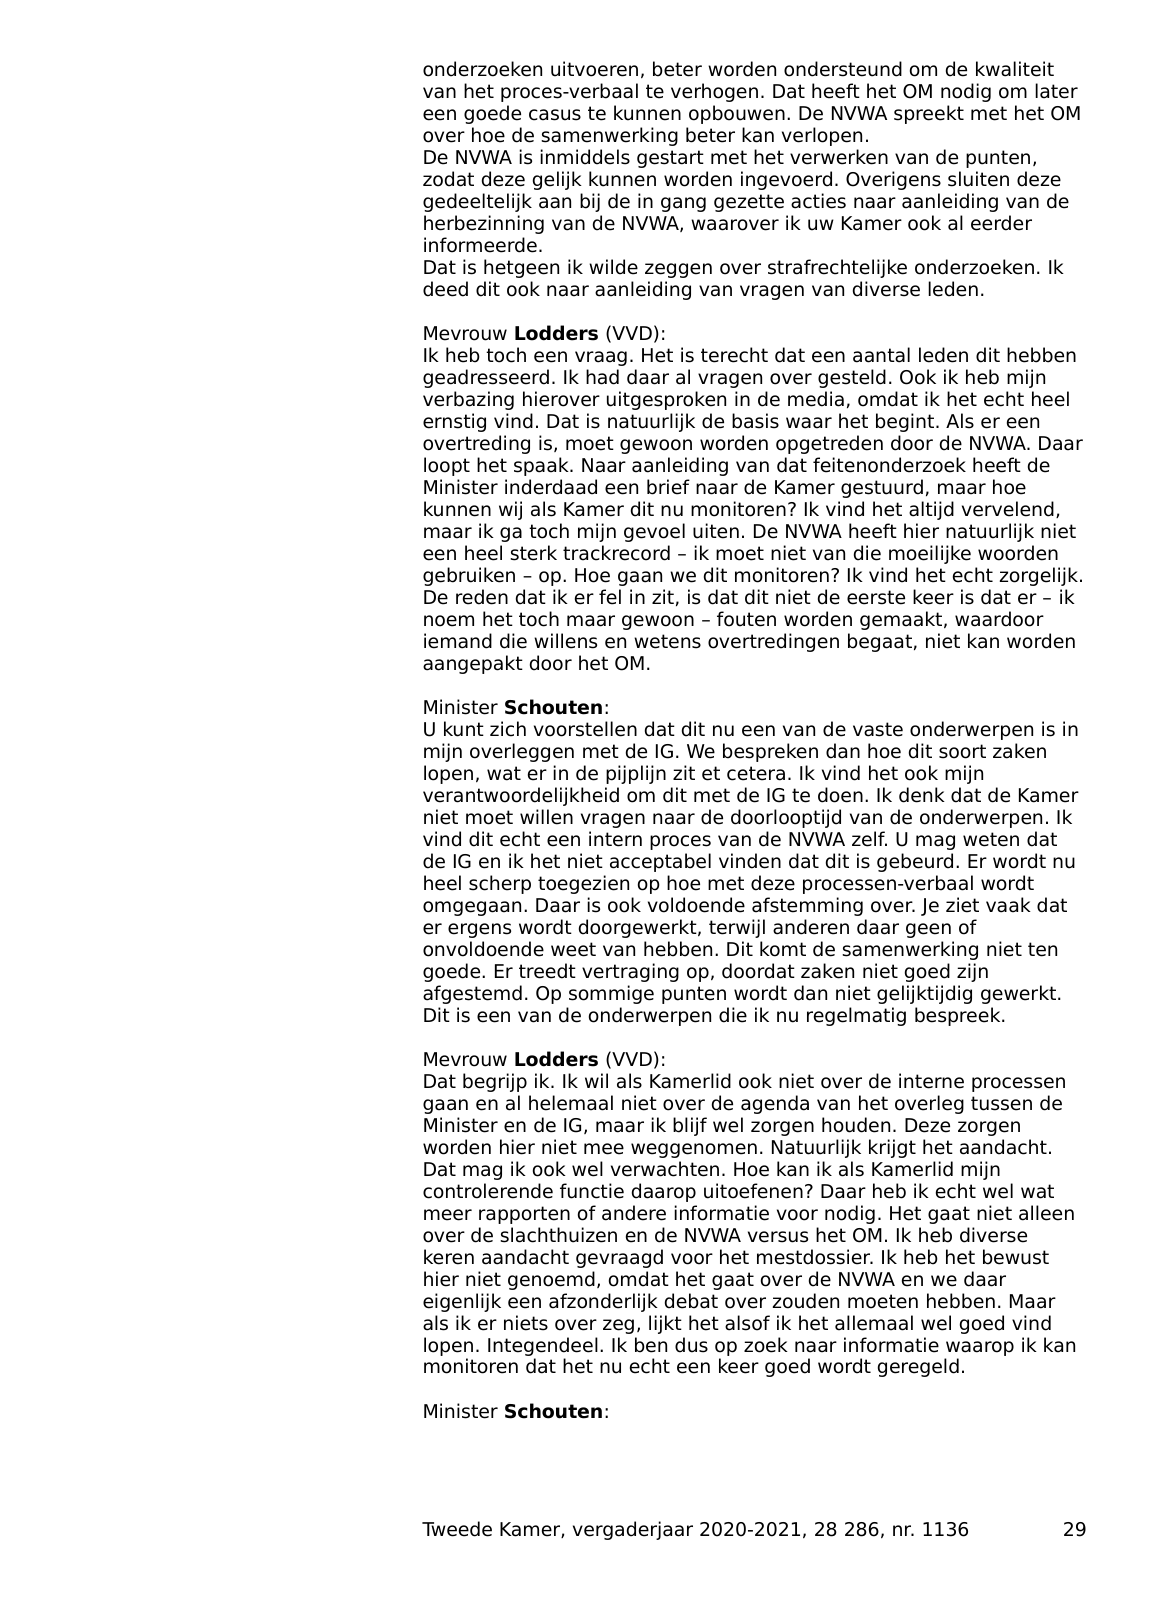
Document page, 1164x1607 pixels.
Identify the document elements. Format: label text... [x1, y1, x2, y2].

text U kunt zich voorstellen dat dit nu een van de vaste onderwerpen is in mijn overleggen met de IG. We bespreken dan hoe dit soort zaken lopen, wat er in de pijplijn zit et cetera. Ik vind het ook mijn verantwoordelijkheid om dit met de IG te doen. Ik denk dat de Kamer niet moet willen vragen naar de doorlooptijd van de onderwerpen. Ik vind dit echt een intern proces van de NVWA zelf. U mag weten dat de IG en ik het niet acceptabel vinden dat dit is gebeurd. Er wordt nu heel scherp toegezien op hoe met deze processen-verbaal wordt omgegaan. Daar is ook voldoende afstemming over. Je ziet vaak dat er ergens wordt doorgewerkt, terwijl anderen daar geen of onvoldoende weet van hebben. Dit komt de samenwerking niet ten goede. Er treedt vertraging op, doordat zaken niet goed zijn afgestemd. Op sommige punten wordt dan niet gelijktijdig gewerkt. Dit is een van de onderwerpen die ik nu regelmatig bespreek. [422, 719, 1087, 1027]
text Ik heb toch een vraag. Het is terecht dat een aantal leden dit hebben geadresseerd. Ik had daar al vragen over gesteld. Ook ik heb mijn verbazing hierover uitgesproken in de media, omdat ik het echt heel ernstig vind. Dat is natuurlijk de basis waar het begint. Als er een overtreding is, moet gewoon worden opgetreden door de NVWA. Daar loopt het spaak. Naar aanleiding van dat feitenonderzoek heeft de Minister inderdaad een brief naar de Kamer gestuurd, maar hoe kunnen wij als Kamer dit nu monitoren? Ik vind het altijd vervelend, maar ik ga toch mijn gevoel uiten. De NVWA heeft hier natuurlijk niet een heel sterk trackrecord – ik moet niet van die moeilijke woorden gebruiken – op. Hoe gaan we dit monitoren? Ik vind het echt zorgelijk. De reden dat ik er fel in zit, is dat dit niet de eerste keer is dat er – ik noem het toch maar gewoon – fouten worden gemaakt, waardoor iemand die willens en wetens overtredingen begaat, niet kan worden aangepakt door het OM. [422, 345, 1087, 675]
text Dat is hetgeen ik wilde zeggen over strafrechtelijke onderzoeken. Ik deed dit ook naar aanleiding van vragen van diverse leden. [422, 257, 1087, 301]
text De NVWA is inmiddels gestart met het verwerken van de punten, zodat deze gelijk kunnen worden ingevoerd. Overigens sluiten deze gedeeltelijk aan bij de in gang gezette acties naar aanleiding van de herbezinning van de NVWA, waarover ik uw Kamer ook al eerder informeerde. [422, 147, 1087, 257]
text Dat begrijp ik. Ik wil als Kamerlid ook niet over de interne processen gaan en al helemaal niet over de agenda van het overleg tussen de Minister en de IG, maar ik blijf wel zorgen houden. Deze zorgen worden hier niet mee weggenomen. Natuurlijk krijgt het aandacht. Dat mag ik ook wel verwachten. Hoe kan ik als Kamerlid mijn controlerende functie daarop uitoefenen? Daar heb ik echt wel wat meer rapporten of andere informatie voor nodig. Het gaat niet alleen over de slachthuizen en de NVWA versus het OM. Ik heb diverse keren aandacht gevraagd voor het mestdossier. Ik heb het bewust hier niet genoemd, omdat het gaat over de NVWA en we daar eigenlijk een afzonderlijk debat over zouden moeten hebben. Maar als ik er niets over zeg, lijkt het alsof ik het allemaal wel goed vind lopen. Integendeel. Ik ben dus op zoek naar informatie waarop ik kan monitoren dat het nu echt een keer goed wordt geregeld. [422, 1071, 1087, 1378]
text Mevrouw Lodders (VVD): [422, 1049, 1087, 1071]
text Mevrouw Lodders (VVD): [422, 323, 1087, 345]
text Minister Schouten: [422, 1401, 1087, 1423]
text onderzoeken uitvoeren, beter worden ondersteund om de kwaliteit van het proces-verbaal te verhogen. Dat heeft het OM nodig om later een goede casus te kunnen opbouwen. De NVWA spreekt met het OM over hoe de samenwerking beter kan verlopen. [422, 59, 1087, 147]
text Minister Schouten: [422, 697, 1087, 719]
